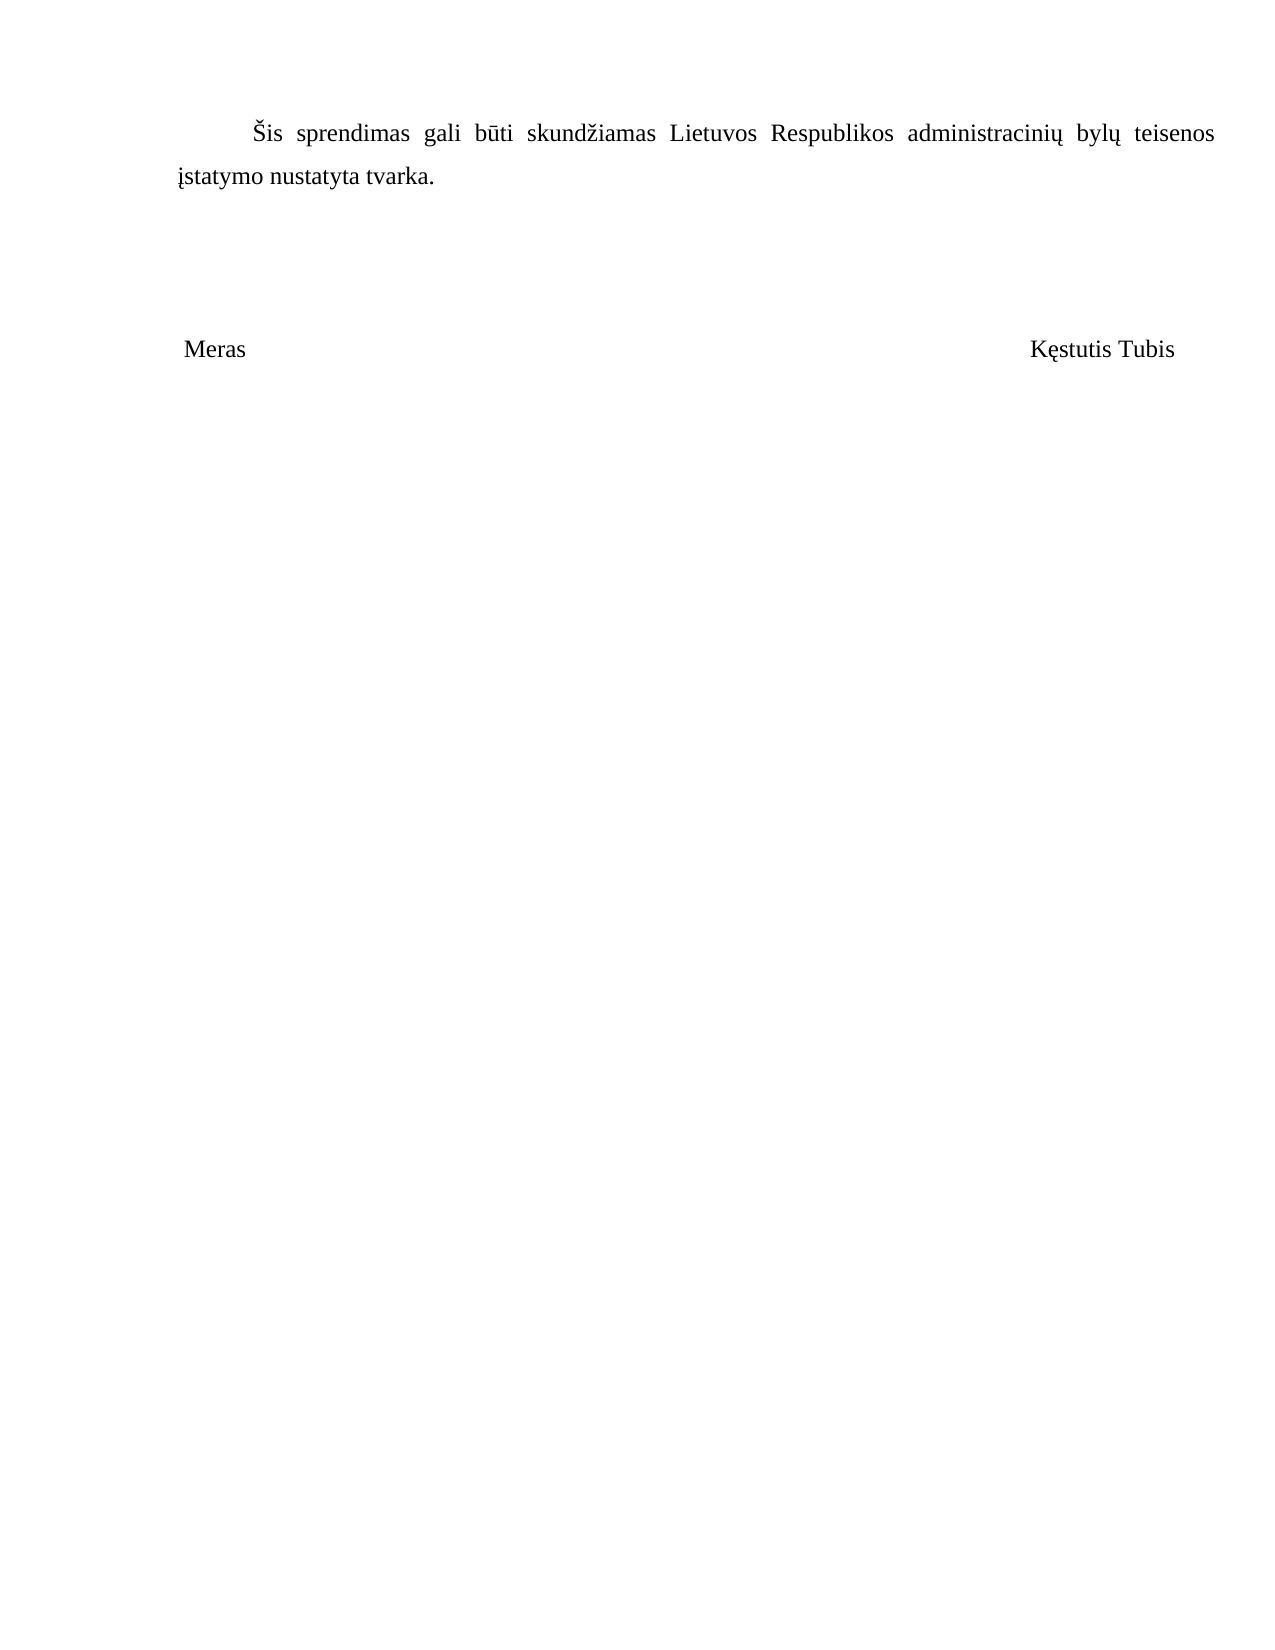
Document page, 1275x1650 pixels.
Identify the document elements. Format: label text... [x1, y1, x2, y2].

text Meras Kęstutis Tubis [177, 334, 1216, 362]
text Šis sprendimas gali būti skundžiamas Lietuvos Respublikos administracinių bylų teisenos įstatymo nustatyta tvarka. [177, 118, 1216, 190]
